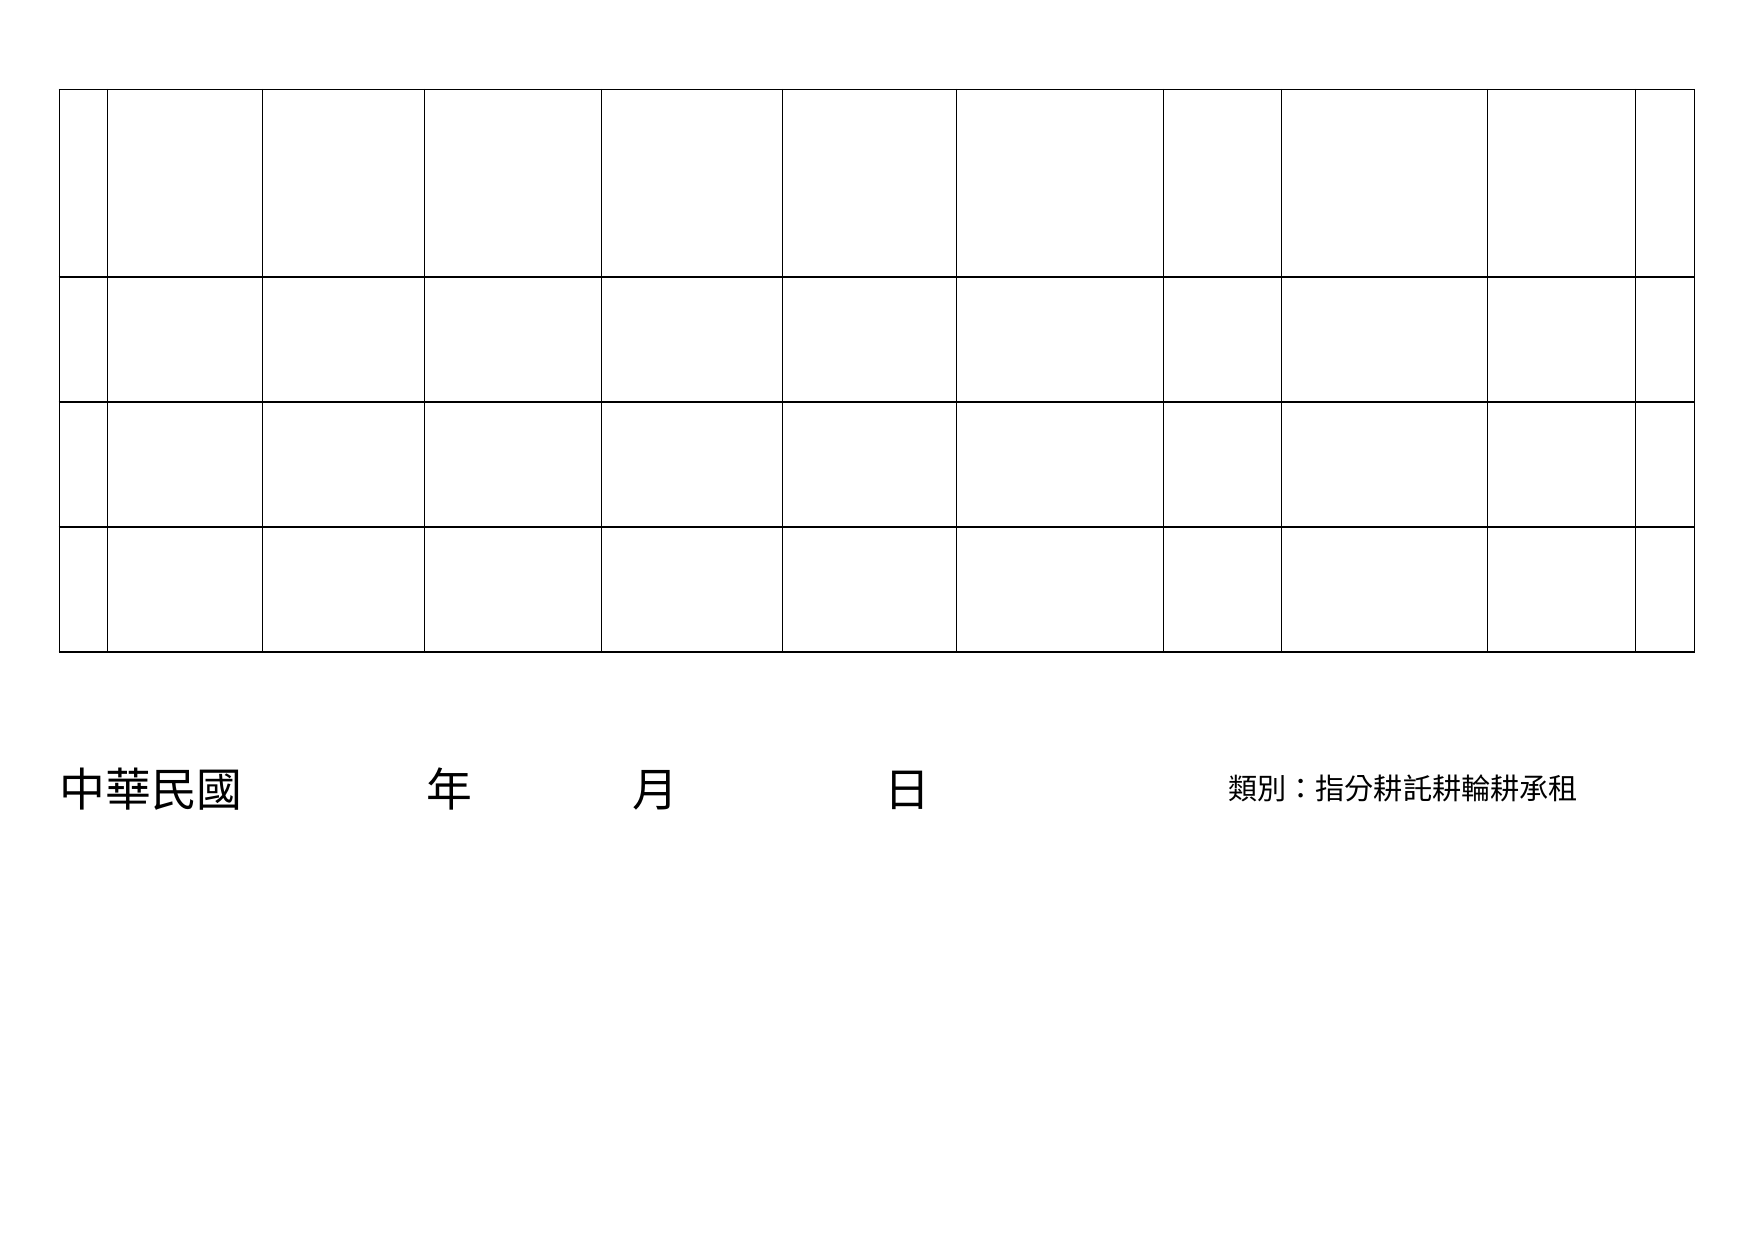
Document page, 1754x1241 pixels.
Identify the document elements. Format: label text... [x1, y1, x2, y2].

table_cell [1488, 278, 1635, 401]
table_cell [957, 278, 1163, 401]
table_cell [263, 528, 424, 651]
table_cell [1488, 528, 1635, 651]
table_cell [263, 403, 424, 526]
table_cell [783, 278, 956, 401]
table_cell [1164, 90, 1281, 276]
table_cell [425, 403, 601, 526]
table_cell [108, 528, 262, 651]
table_cell [1164, 528, 1281, 651]
table_cell [957, 90, 1163, 276]
table_cell [783, 90, 956, 276]
table_cell [1636, 403, 1694, 526]
table_cell [108, 403, 262, 526]
table_cell [60, 403, 107, 526]
table_cell [1164, 403, 1281, 526]
table_cell [1636, 528, 1694, 651]
table_cell [783, 403, 956, 526]
table_cell [60, 90, 107, 276]
table_cell [602, 528, 782, 651]
table_cell [425, 278, 601, 401]
table_cell [1282, 528, 1487, 651]
table_cell [1282, 90, 1487, 276]
table_cell [425, 528, 601, 651]
table_cell [602, 403, 782, 526]
table_cell [263, 90, 424, 276]
table_cell [108, 278, 262, 401]
table_cell [60, 278, 107, 401]
table_cell [1636, 90, 1694, 276]
text 中華民國 年 月 日 類別：指分耕託耕輪耕承租 [59, 714, 1689, 839]
table_cell [783, 528, 956, 651]
table_cell [1636, 278, 1694, 401]
table_cell [1282, 403, 1487, 526]
table_cell [1282, 278, 1487, 401]
table_cell [602, 90, 782, 276]
table_cell [1164, 278, 1281, 401]
table_cell [957, 403, 1163, 526]
table_cell [1488, 90, 1635, 276]
table_cell [108, 90, 262, 276]
table_cell [60, 528, 107, 651]
table_cell [1488, 403, 1635, 526]
table_cell [263, 278, 424, 401]
table_cell [425, 90, 601, 276]
table_cell [957, 528, 1163, 651]
table_cell [602, 278, 782, 401]
